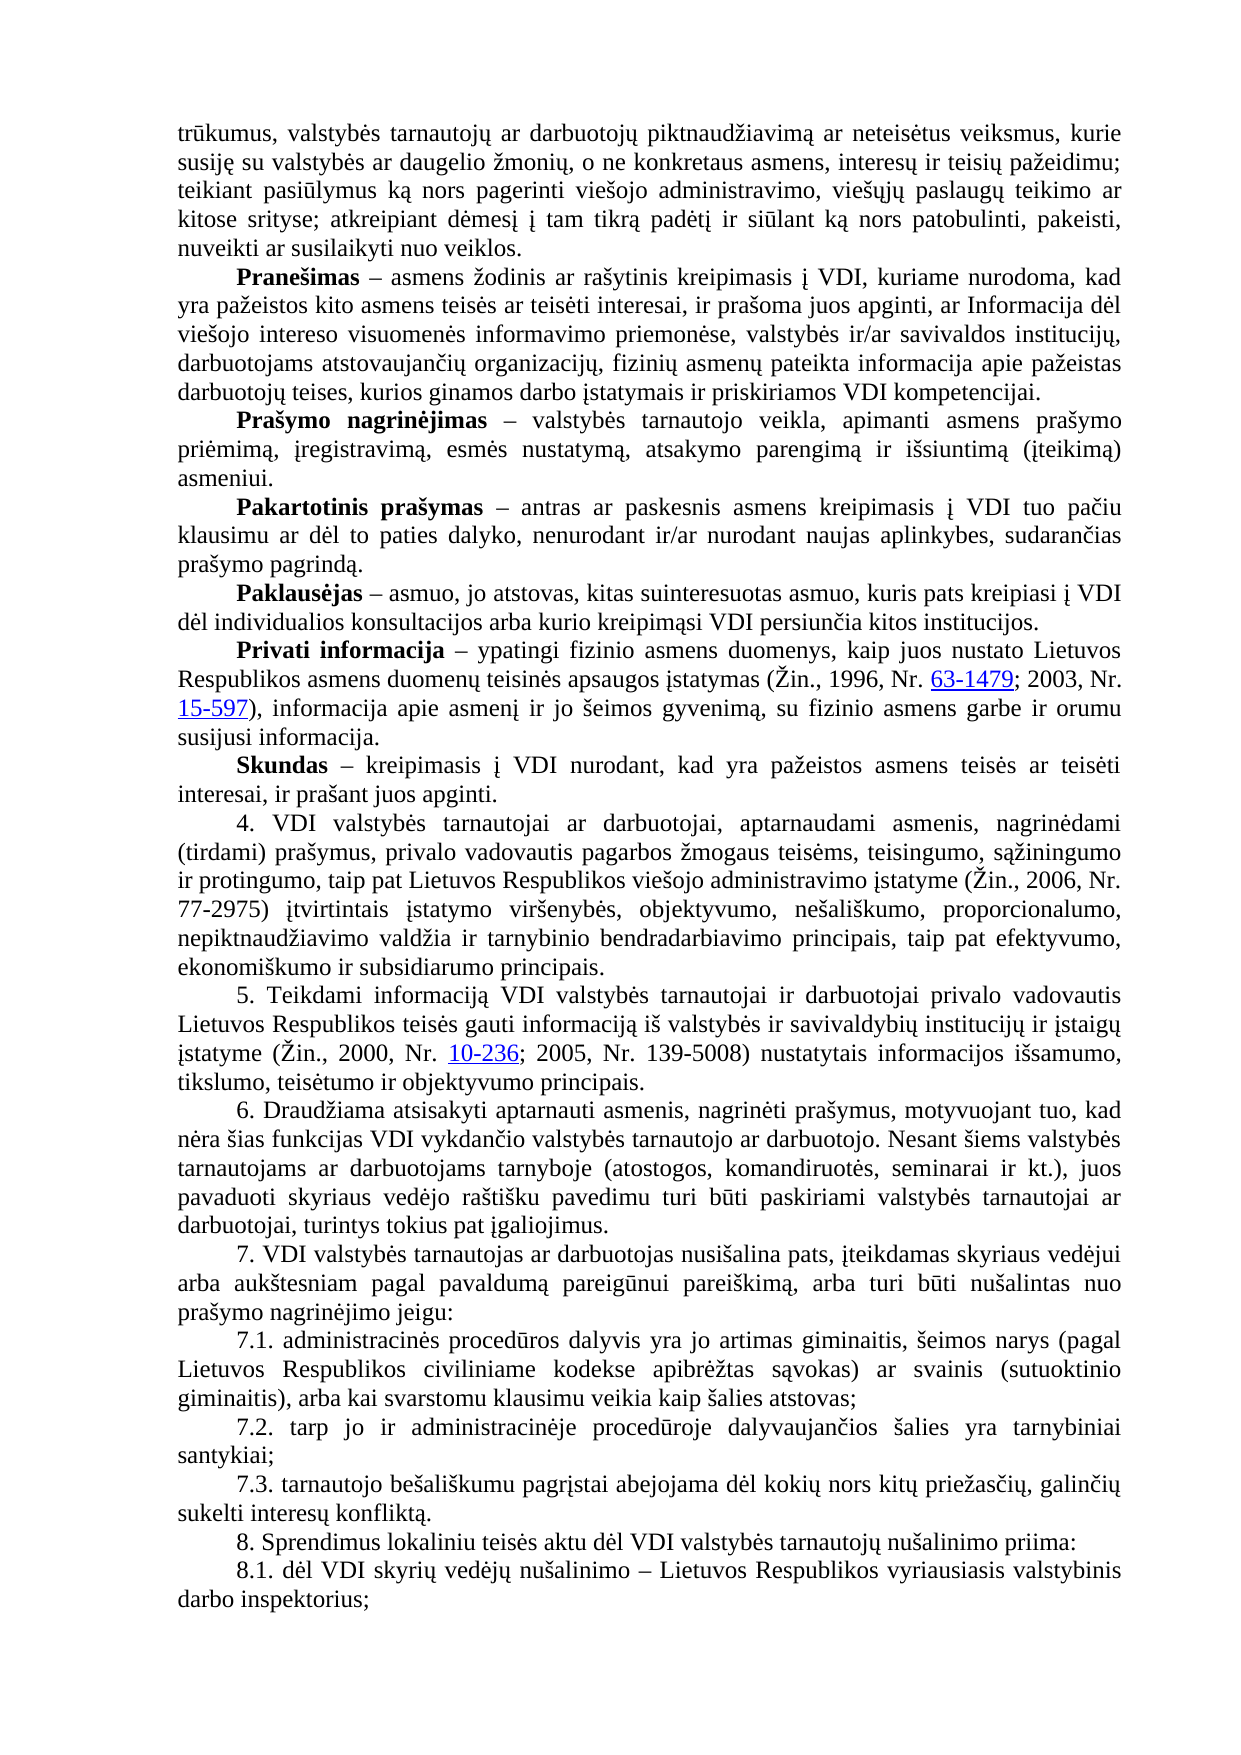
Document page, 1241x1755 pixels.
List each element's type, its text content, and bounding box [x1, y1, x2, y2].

text Pakartotinis prašymas – antras ar paskesnis asmens kreipimasis į VDI tuo pačiu klausimu ar dėl to paties dalyko, nenurodant ir/ar nurodant naujas aplinkybes, sudarančias prašymo pagrindą. [177, 492, 1122, 578]
text 8. Sprendimus lokaliniu teisės aktu dėl VDI valstybės tarnautojų nušalinimo priima: [177, 1527, 1122, 1556]
text Privati informacija – ypatingi fizinio asmens duomenys, kaip juos nustato Lietuvos Respublikos asmens duomenų teisinės apsaugos įstatymas (Žin., 1996, Nr. 63-1479; 2003, Nr. 15-597), informacija apie asmenį ir jo šeimos gyvenimą, su fizinio asmens garbe ir orumu susijusi informacija. [177, 636, 1122, 751]
text trūkumus, valstybės tarnautojų ar darbuotojų piktnaudžiavimą ar neteisėtus veiksmus, kurie susiję su valstybės ar daugelio žmonių, o ne konkretaus asmens, interesų ir teisių pažeidimu; teikiant pasiūlymus ką nors pagerinti viešojo administravimo, viešųjų paslaugų teikimo ar kitose srityse; atkreipiant dėmesį į tam tikrą padėtį ir siūlant ką nors patobulinti, pakeisti, nuveikti ar susilaikyti nuo veiklos. [177, 118, 1122, 262]
text 6. Draudžiama atsisakyti aptarnauti asmenis, nagrinėti prašymus, motyvuojant tuo, kad nėra šias funkcijas VDI vykdančio valstybės tarnautojo ar darbuotojo. Nesant šiems valstybės tarnautojams ar darbuotojams tarnyboje (atostogos, komandiruotės, seminarai ir kt.), juos pavaduoti skyriaus vedėjo raštišku pavedimu turi būti paskiriami valstybės tarnautojai ar darbuotojai, turintys tokius pat įgaliojimus. [177, 1096, 1122, 1239]
text 7.3. tarnautojo bešališkumu pagrįstai abejojama dėl kokių nors kitų priežasčių, galinčių sukelti interesų konfliktą. [177, 1469, 1122, 1527]
text 7. VDI valstybės tarnautojas ar darbuotojas nusišalina pats, įteikdamas skyriaus vedėjui arba aukštesniam pagal pavaldumą pareigūnui pareiškimą, arba turi būti nušalintas nuo prašymo nagrinėjimo jeigu: [177, 1239, 1122, 1326]
text Pranešimas – asmens žodinis ar rašytinis kreipimasis į VDI, kuriame nurodoma, kad yra pažeistos kito asmens teisės ar teisėti interesai, ir prašoma juos apginti, ar Informacija dėl viešojo intereso visuomenės informavimo priemonėse, valstybės ir/ar savivaldos institucijų, darbuotojams atstovaujančių organizacijų, fizinių asmenų pateikta informacija apie pažeistas darbuotojų teises, kurios ginamos darbo įstatymais ir priskiriamos VDI kompetencijai. [177, 262, 1122, 406]
text Skundas – kreipimasis į VDI nurodant, kad yra pažeistos asmens teisės ar teisėti interesai, ir prašant juos apginti. [177, 751, 1122, 808]
text 7.1. administracinės procedūros dalyvis yra jo artimas giminaitis, šeimos narys (pagal Lietuvos Respublikos civiliniame kodekse apibrėžtas sąvokas) ar svainis (sutuoktinio giminaitis), arba kai svarstomu klausimu veikia kaip šalies atstovas; [177, 1326, 1122, 1412]
text Prašymo nagrinėjimas – valstybės tarnautojo veikla, apimanti asmens prašymo priėmimą, įregistravimą, esmės nustatymą, atsakymo parengimą ir išsiuntimą (įteikimą) asmeniui. [177, 406, 1122, 492]
text 7.2. tarp jo ir administracinėje procedūroje dalyvaujančios šalies yra tarnybiniai santykiai; [177, 1412, 1122, 1469]
text Paklausėjas – asmuo, jo atstovas, kitas suinteresuotas asmuo, kuris pats kreipiasi į VDI dėl individualios konsultacijos arba kurio kreipimąsi VDI persiunčia kitos institucijos. [177, 578, 1122, 636]
text 5. Teikdami informaciją VDI valstybės tarnautojai ir darbuotojai privalo vadovautis Lietuvos Respublikos teisės gauti informaciją iš valstybės ir savivaldybių institucijų ir įstaigų įstatyme (Žin., 2000, Nr. 10-236; 2005, Nr. 139-5008) nustatytais informacijos išsamumo, tikslumo, teisėtumo ir objektyvumo principais. [177, 981, 1122, 1096]
text 8.1. dėl VDI skyrių vedėjų nušalinimo – Lietuvos Respublikos vyriausiasis valstybinis darbo inspektorius; [177, 1556, 1122, 1613]
text 4. VDI valstybės tarnautojai ar darbuotojai, aptarnaudami asmenis, nagrinėdami (tirdami) prašymus, privalo vadovautis pagarbos žmogaus teisėms, teisingumo, sąžiningumo ir protingumo, taip pat Lietuvos Respublikos viešojo administravimo įstatyme (Žin., 2006, Nr. 77-2975) įtvirtintais įstatymo viršenybės, objektyvumo, nešališkumo, proporcionalumo, nepiktnaudžiavimo valdžia ir tarnybinio bendradarbiavimo principais, taip pat efektyvumo, ekonomiškumo ir subsidiarumo principais. [177, 808, 1122, 981]
